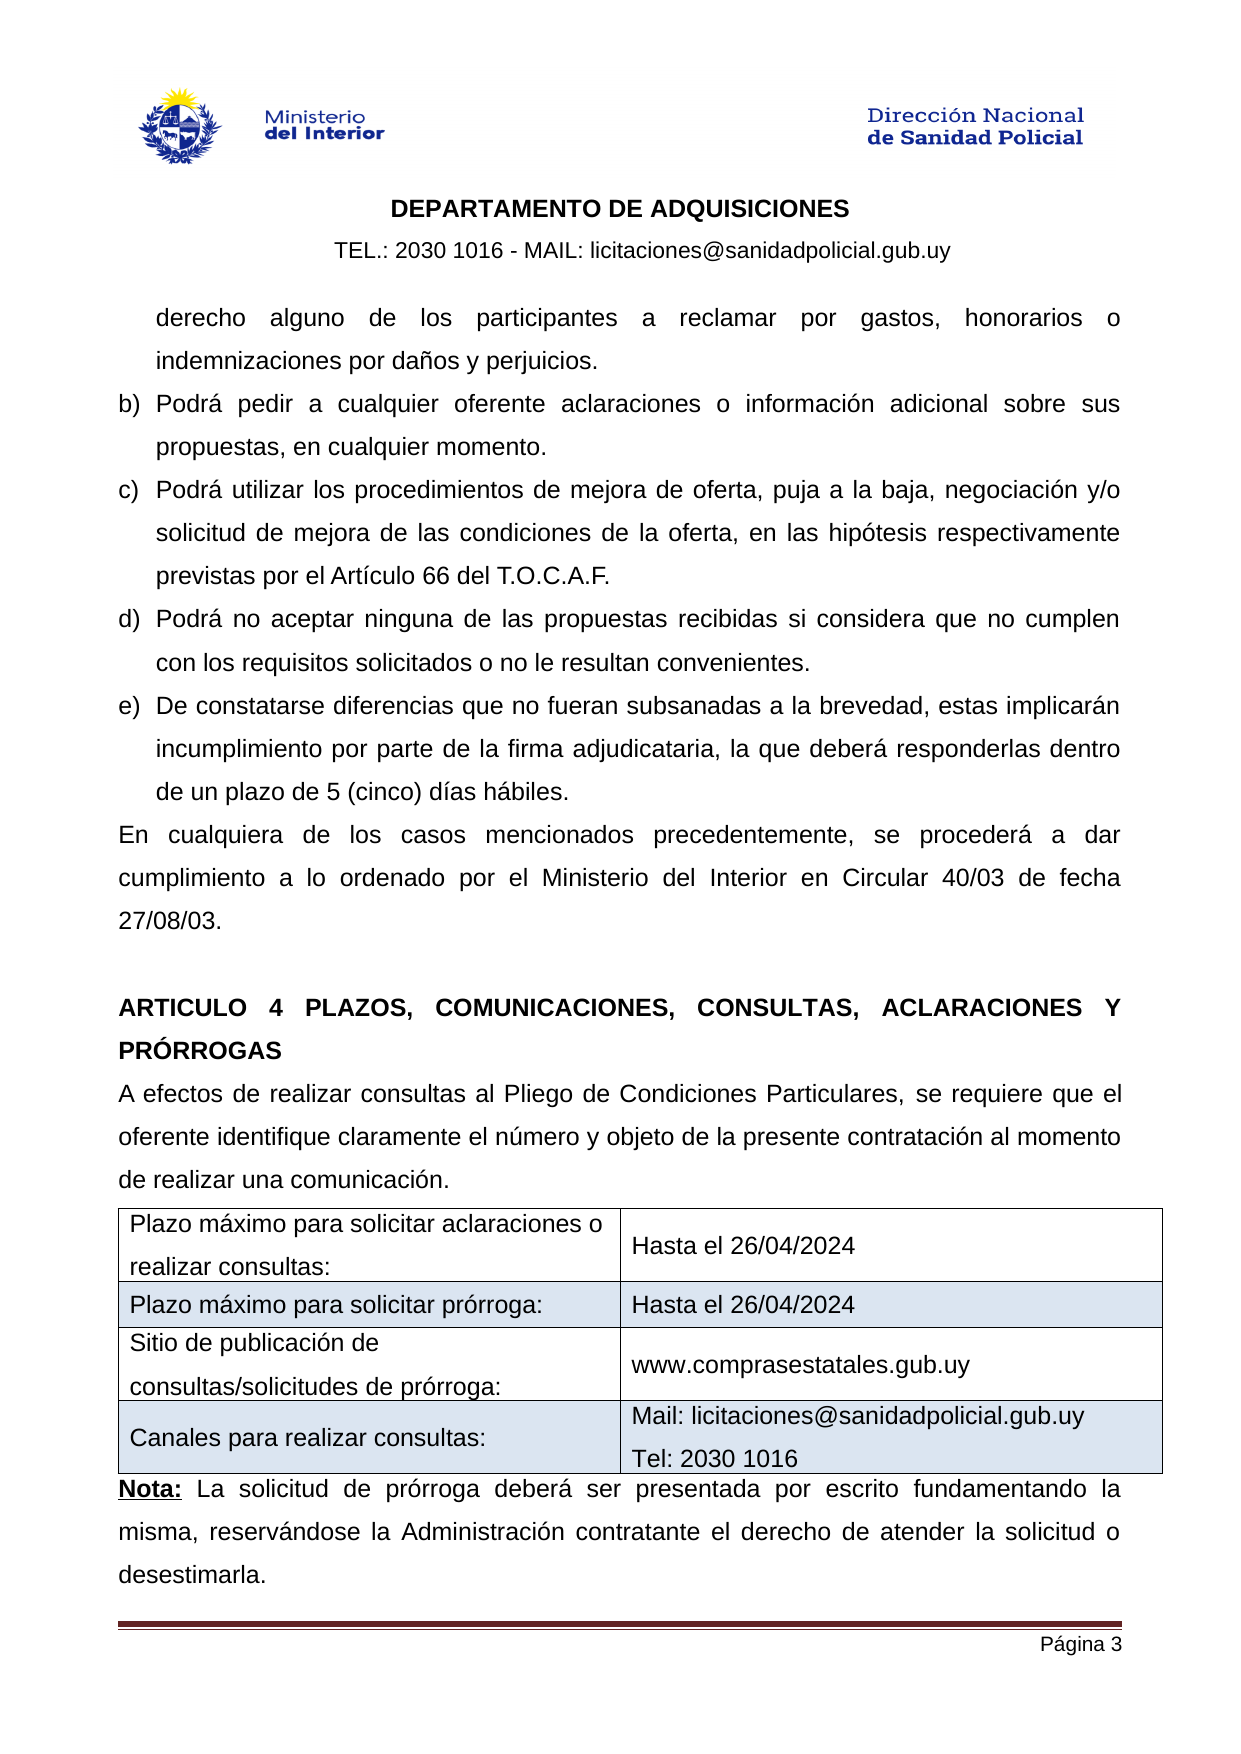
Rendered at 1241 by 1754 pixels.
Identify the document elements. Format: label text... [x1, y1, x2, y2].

table_header Hasta el 26/04/2024 [621, 1209, 1162, 1281]
text A efectos de realizar consultas al Pliego de Condiciones Particulares, se requiere que el oferente identifique claramente el número y objeto de la presente contratación al momento de realizar una comunicación. [118, 1079, 1123, 1194]
table_cell Mail: licitaciones@sanidadpolicial.gub.uy Tel: 2030 1016 [621, 1401, 1162, 1473]
picture [112, 66, 1116, 178]
table_cell Canales para realizar consultas: [119, 1401, 620, 1473]
list En cualquiera de los casos mencionados precedentemente, se procederá a dar cumplimiento a lo ordenado por el Ministerio del Interior en Circular 40/03 de fecha 27/08/03. [118, 820, 1122, 935]
table_cell Hasta el 26/04/2024 [621, 1282, 1162, 1327]
list Podrá pedir a cualquier oferente aclaraciones o información adicional sobre sus propuestas, en cualquier momento. [118, 389, 1122, 461]
text Nota: La solicitud de prórroga deberá ser presentada por escrito fundamentando la misma, reservándose la Administración contratante el derecho de atender la solicitud o desestimarla. [118, 1474, 1122, 1589]
list ARTICULO 4 PLAZOS, COMUNICACIONES, CONSULTAS, ACLARACIONES Y PRÓRROGAS [118, 993, 1122, 1064]
table_header Plazo máximo para solicitar aclaraciones o realizar consultas: [119, 1209, 620, 1281]
list derecho alguno de los participantes a reclamar por gastos, honorarios o indemnizaciones por daños y perjuicios. [118, 303, 1122, 374]
table_cell www.comprasestatales.gub.uy [621, 1328, 1162, 1400]
list Podrá utilizar los procedimientos de mejora de oferta, puja a la baja, negociación y/o solicitud de mejora de las condiciones de la oferta, en las hipótesis respectivamente previstas por el Artículo 66 del T.O.C.A.F. [118, 475, 1122, 590]
list Podrá no aceptar ninguna de las propuestas recibidas si considera que no cumplen con los requisitos solicitados o no le resultan convenientes. [118, 604, 1122, 676]
table_cell Plazo máximo para solicitar prórroga: [119, 1282, 620, 1327]
table_cell Sitio de publicación de consultas/solicitudes de prórroga: [119, 1328, 620, 1400]
list De constatarse diferencias que no fueran subsanadas a la brevedad, estas implicarán incumplimiento por parte de la firma adjudicataria, la que deberá responderlas dentro de un plazo de 5 (cinco) días hábiles. [118, 691, 1122, 806]
